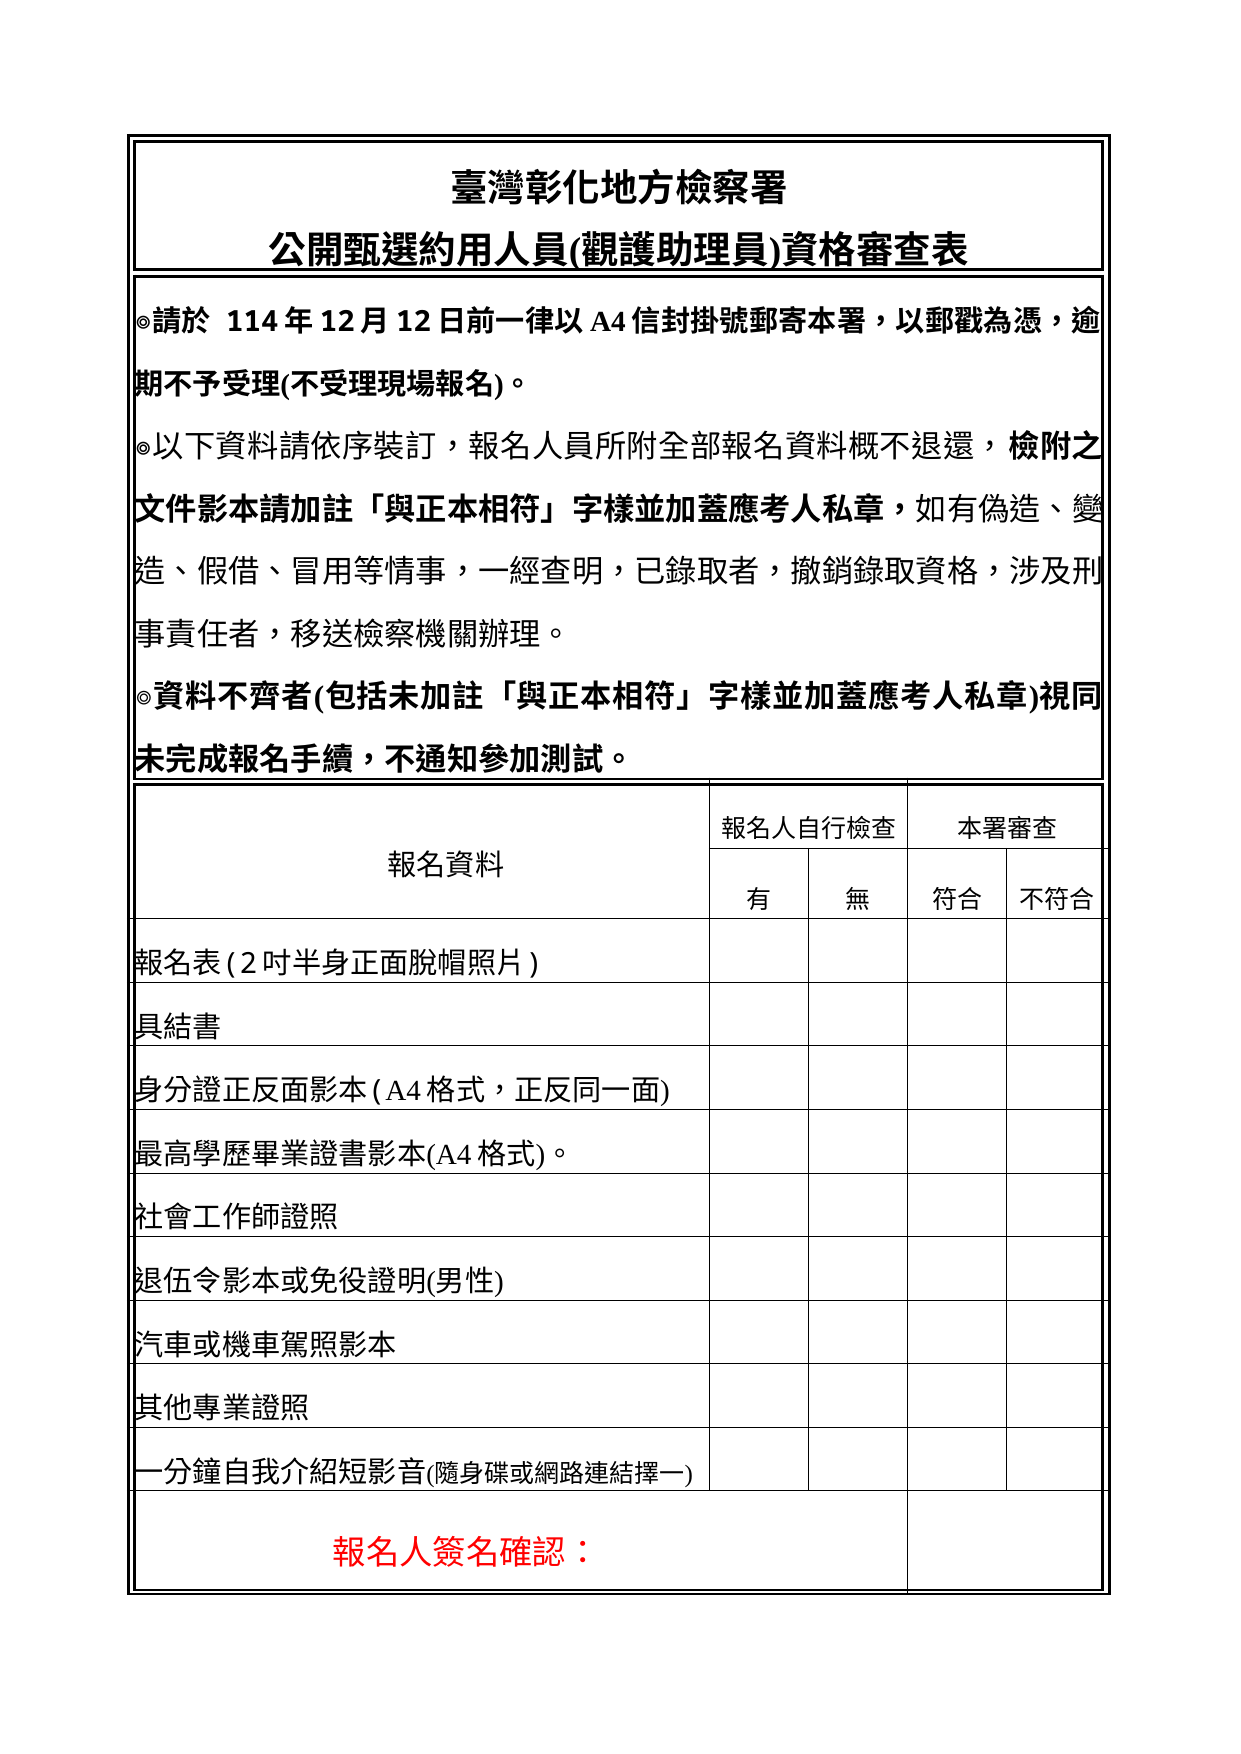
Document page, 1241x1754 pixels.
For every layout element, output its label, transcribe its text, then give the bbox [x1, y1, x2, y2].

table_cell [809, 1237, 907, 1299]
table_cell [710, 919, 808, 982]
table_cell 退伍令影本或免役證明(男性) [136, 1237, 709, 1299]
table_cell 一分鐘自我介紹短影音(隨身碟或網路連結擇一) [136, 1428, 709, 1490]
table_cell 具結書 [136, 983, 709, 1045]
table_cell [1007, 1174, 1101, 1236]
table_cell [809, 919, 907, 982]
table_cell [710, 1046, 808, 1109]
table_cell [710, 1110, 808, 1172]
table_cell [710, 1364, 808, 1427]
table_cell [908, 983, 1006, 1045]
table_cell 最高學歷畢業證書影本(A4格式)。 [136, 1110, 709, 1172]
table_cell 報名表(2吋半身正面脫帽照片) [136, 919, 709, 982]
table_cell [809, 1364, 907, 1427]
table_cell [710, 1301, 808, 1363]
table_cell [809, 1174, 907, 1236]
table_cell 其他專業證照 [136, 1364, 709, 1427]
table_cell [908, 1428, 1006, 1490]
table_cell [1007, 983, 1101, 1045]
table_cell [1007, 1364, 1101, 1427]
table_cell [1007, 1428, 1101, 1490]
table_cell [710, 1428, 808, 1490]
table_cell [908, 1237, 1006, 1299]
table_cell ◎請於 114年12月12日前一律以A4信封掛號郵寄本署，以郵戳為憑，逾期不予受理(不受理現場報名)。 ◎以下資料請依序裝訂，報名人員所附全部報名資料概不退還，檢附之文件影本請加註「與正本相符」字樣並加蓋應考人私章，如有偽造、變造、假借、冒用等情事，一經查明，已錄取者，撤銷錄取資格，涉及刑事責任者，移送檢察機關辦理。 ◎資料不齊者(包括未加註「與正本相符」字樣並加蓋應考人私章)視同未完成報名手續，不通知參加測試。 [131, 268, 1106, 778]
table_cell [908, 1491, 1101, 1589]
table_cell 報名人簽名確認： [136, 1491, 907, 1589]
table_cell [1007, 919, 1101, 982]
table_cell 有 [710, 849, 808, 918]
table_cell [809, 1301, 907, 1363]
table_cell [908, 1301, 1006, 1363]
table_cell 不符合 [1007, 849, 1101, 918]
table_cell [710, 1174, 808, 1236]
table_cell [908, 1046, 1006, 1109]
table_cell [809, 1046, 907, 1109]
table_cell [908, 1110, 1006, 1172]
table_cell [809, 1110, 907, 1172]
table_header 臺灣彰化地方檢察署 公開甄選約用人員(觀護助理員)資格審查表 [131, 137, 1106, 268]
table_cell [710, 983, 808, 1045]
table_cell [908, 919, 1006, 982]
table_cell 符合 [908, 849, 1006, 918]
table_cell 無 [809, 849, 907, 918]
table_cell 報名人自行檢查 [710, 786, 907, 848]
table_cell [908, 1174, 1006, 1236]
table_cell [710, 1237, 808, 1299]
table_cell [1007, 1110, 1101, 1172]
table_cell [1007, 1301, 1101, 1363]
table_cell [1007, 1046, 1101, 1109]
table_cell [1007, 1237, 1101, 1299]
table_cell 報名資料 [131, 778, 709, 918]
table_cell 本署審查 [908, 778, 1106, 848]
table_cell 身分證正反面影本(A4格式，正反同一面) [136, 1046, 709, 1109]
table_cell 汽車或機車駕照影本 [136, 1301, 709, 1363]
table_cell [809, 1428, 907, 1490]
table_cell [809, 983, 907, 1045]
table_cell 社會工作師證照 [136, 1174, 709, 1236]
table_cell [908, 1364, 1006, 1427]
